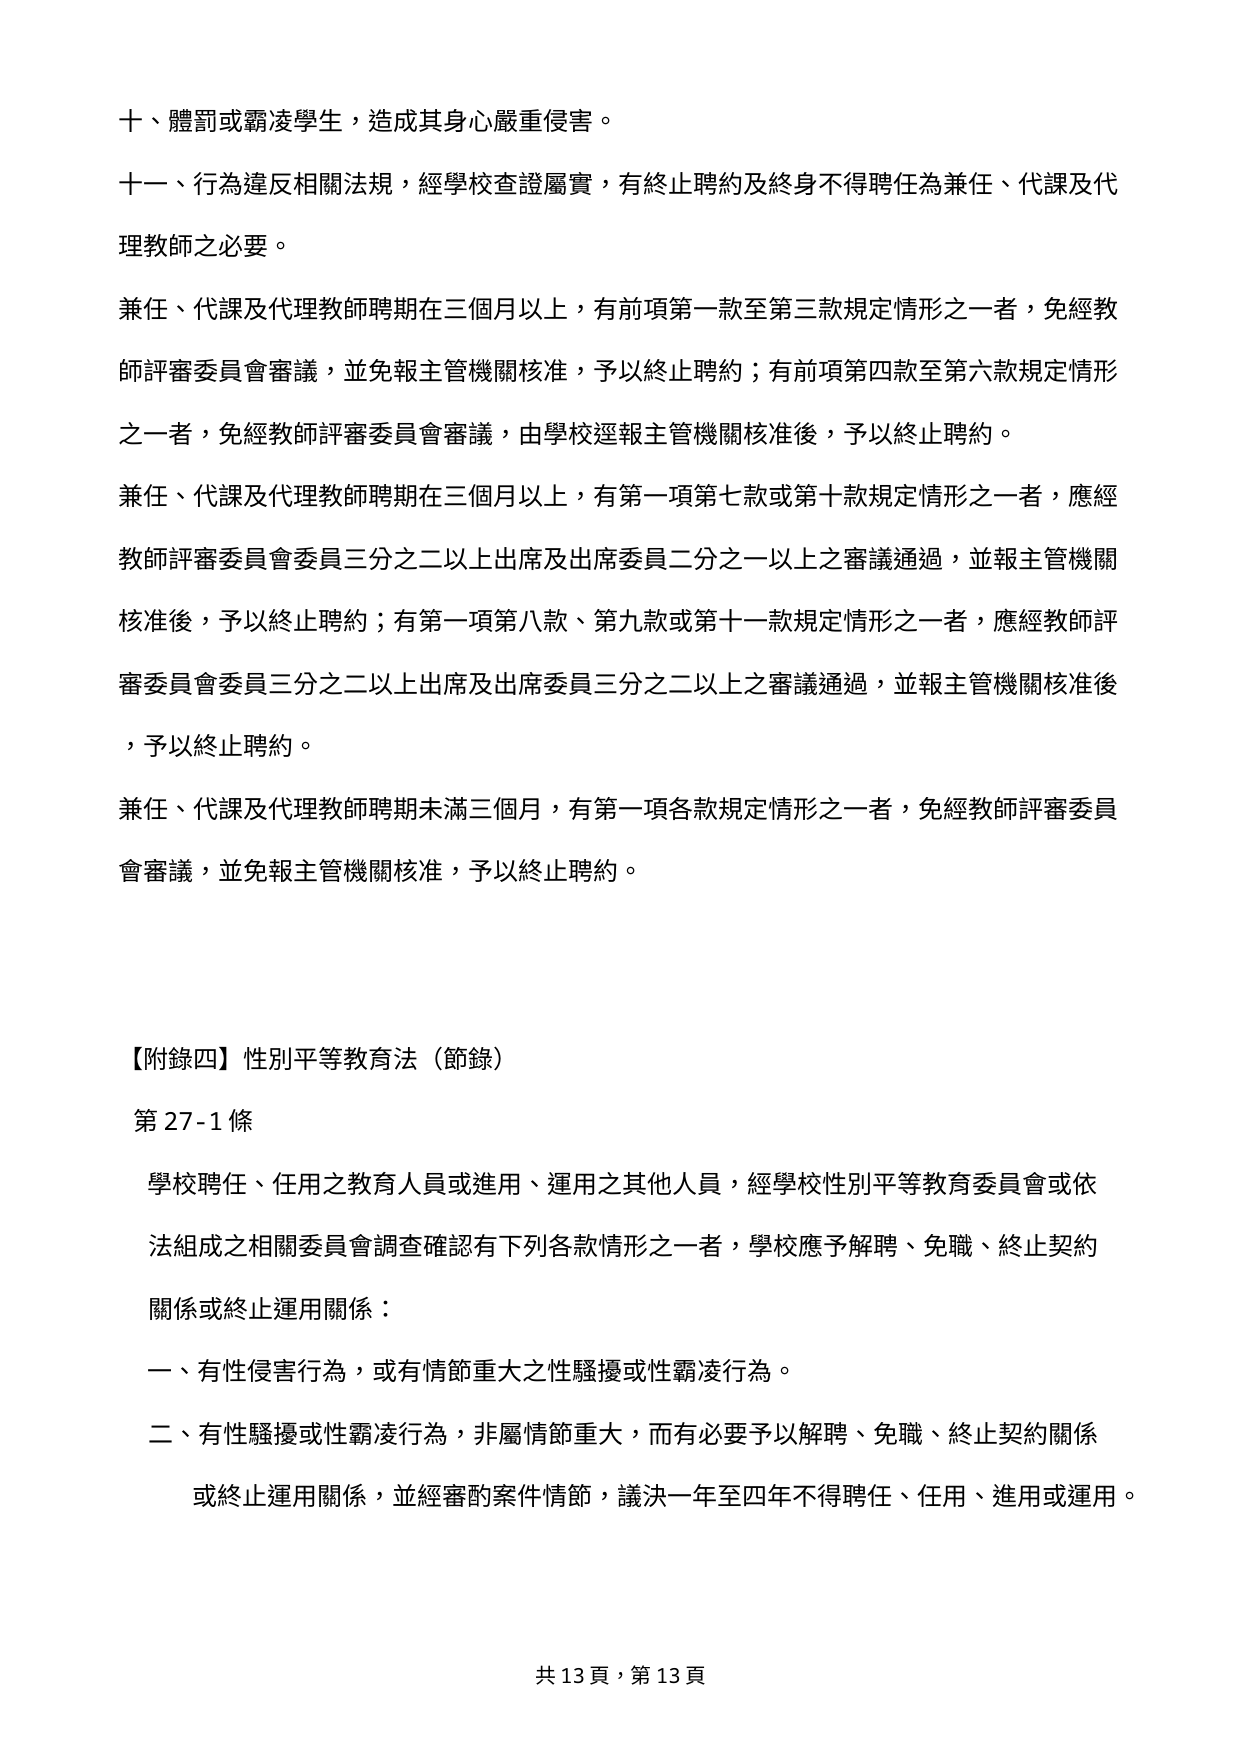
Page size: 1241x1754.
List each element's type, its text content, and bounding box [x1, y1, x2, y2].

text 二、有性騷擾或性霸凌行為，非屬情節重大，而有必要予以解聘、免職、終止契約關係或終止運用關係，並經審酌案件情節，議決一年至四年不得聘任、任用、進用或運用。 [133, 1391, 1122, 1516]
text ，予以終止聘約。 [118, 703, 1122, 766]
text 兼任、代課及代理教師聘期在三個月以上，有前項第一款至第三款規定情形之一者，免經教師評審委員會審議，並免報主管機關核准，予以終止聘約；有前項第四款至第六款規定情形之一者，免經教師評審委員會審議，由學校逕報主管機關核准後，予以終止聘約。 [118, 266, 1122, 453]
text 【附錄四】性別平等教育法（節錄） [118, 1016, 1122, 1078]
text 學校聘任、任用之教育人員或進用、運用之其他人員，經學校性別平等教育委員會或依法組成之相關委員會調查確認有下列各款情形之一者，學校應予解聘、免職、終止契約關係或終止運用關係： [148, 1141, 1122, 1328]
text 第27-1條 [133, 1078, 1122, 1141]
text 兼任、代課及代理教師聘期未滿三個月，有第一項各款規定情形之一者，免經教師評審委員會審議，並免報主管機關核准，予以終止聘約。 [118, 766, 1122, 891]
text 十、體罰或霸凌學生，造成其身心嚴重侵害。 [118, 78, 1122, 141]
text 一、有性侵害行為，或有情節重大之性騷擾或性霸凌行為。 [148, 1328, 1122, 1391]
text 十一、行為違反相關法規，經學校查證屬實，有終止聘約及終身不得聘任為兼任、代課及代理教師之必要。 [118, 141, 1122, 266]
text 兼任、代課及代理教師聘期在三個月以上，有第一項第七款或第十款規定情形之一者，應經教師評審委員會委員三分之二以上出席及出席委員二分之一以上之審議通過，並報主管機關核准後，予以終止聘約；有第一項第八款、第九款或第十一款規定情形之一者，應經教師評審委員會委員三分之二以上出席及出席委員三分之二以上之審議通過，並報主管機關核准後 [118, 453, 1122, 703]
